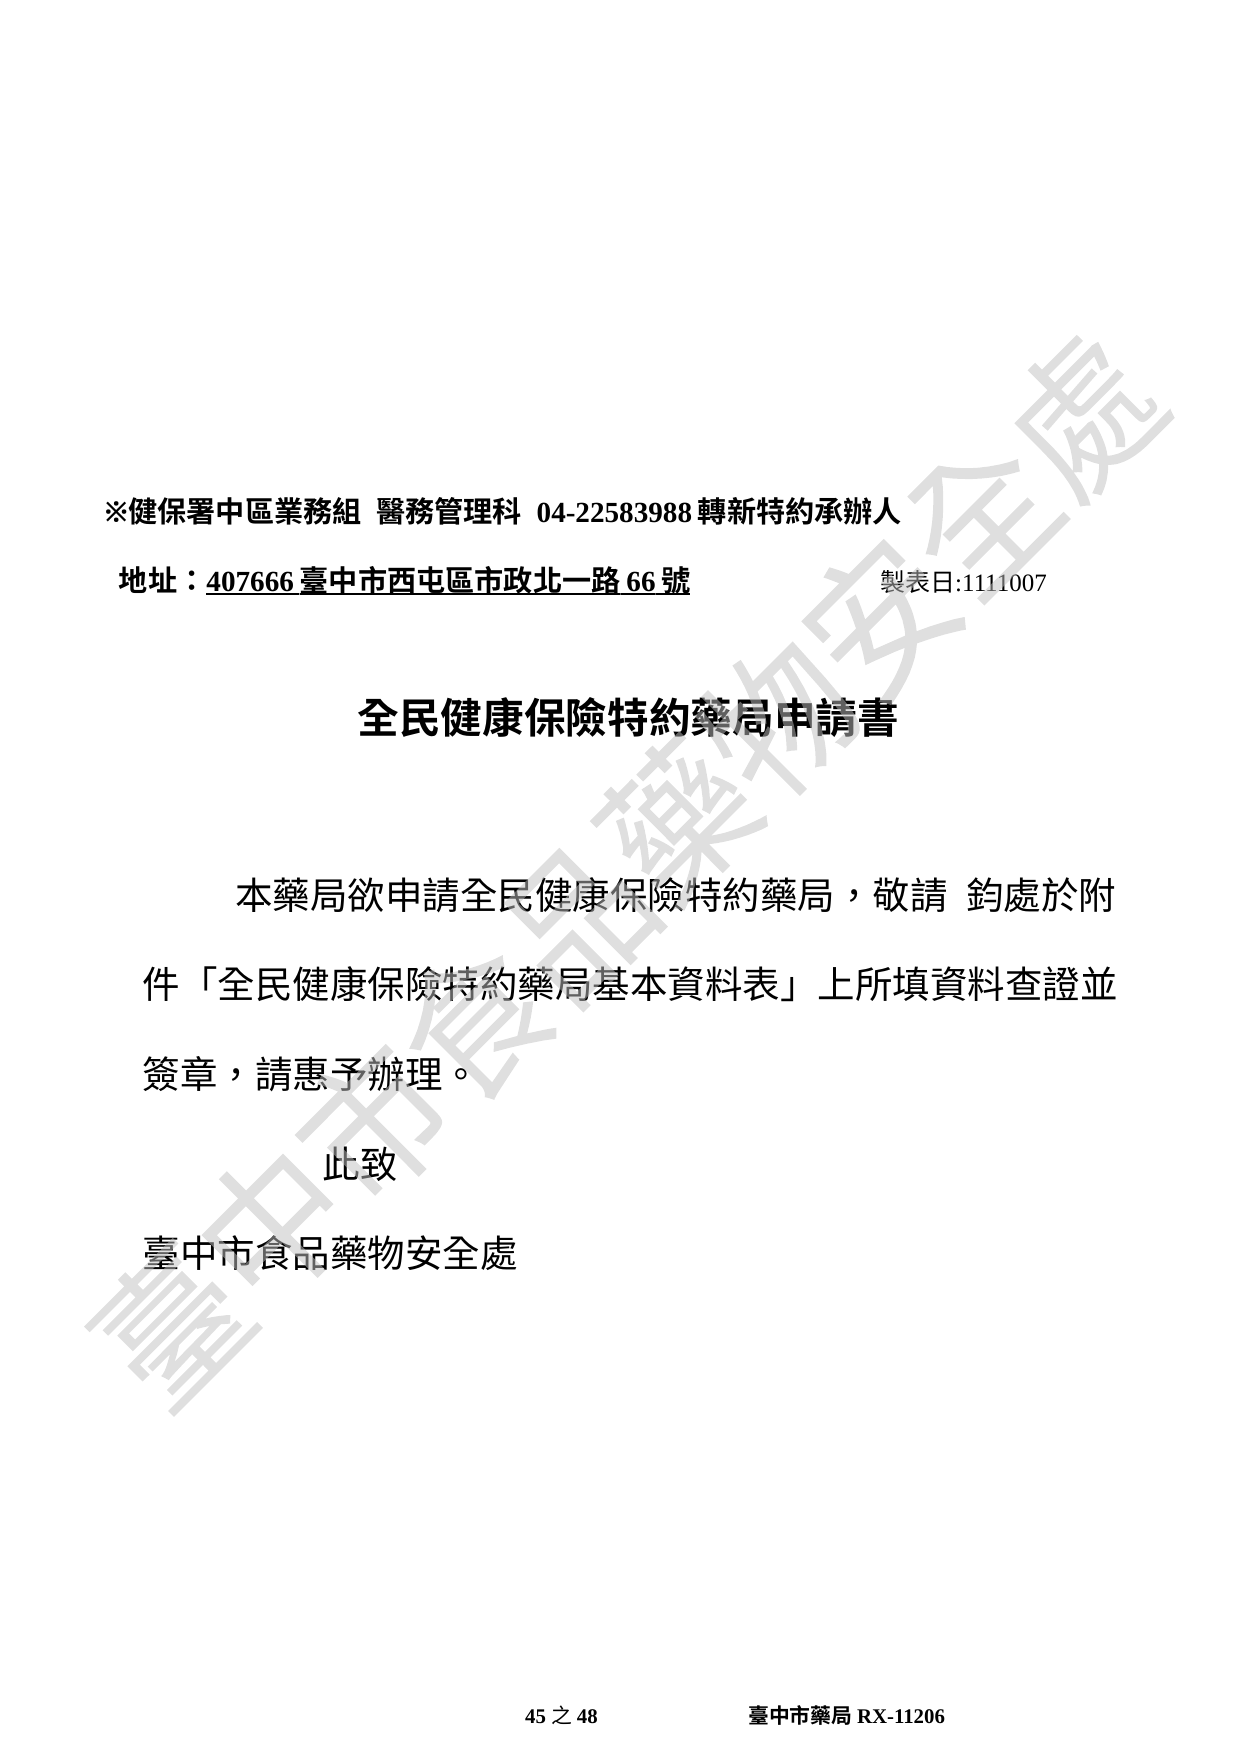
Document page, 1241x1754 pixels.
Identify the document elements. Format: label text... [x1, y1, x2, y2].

text 簽章，請惠予辦理。 [470, 1031, 1181, 1093]
text 全民健康保險特約藥局申請書 [797, 673, 842, 736]
text ※健保署中區業務組 醫務管理科 04-22583988轉新特約承辦人 [75, 468, 934, 531]
text 臺中市食品藥物安全處 [267, 1210, 298, 1226]
text 地址：407666臺中市西屯區市政北一路66號 製表日:1111007 [991, 537, 1181, 600]
text 全民健康保險特約藥局申請書 [759, 685, 785, 736]
text 臺中市食品藥物安全處 [292, 1210, 1181, 1272]
text 臺中市食品藥物安全處 [218, 1210, 273, 1259]
text 全民健康保險特約藥局申請書 [858, 673, 1181, 736]
text 臺中市食品藥物安全處 [75, 1210, 237, 1272]
text 件「全民健康保險特約藥局基本資料表」上所填資料查證並 [75, 941, 572, 1003]
text 件「全民健康保險特約藥局基本資料表」上所填資料查證並 [552, 946, 596, 981]
text 簽章，請惠予辦理。 [75, 1031, 484, 1093]
text 件「全民健康保險特約藥局基本資料表」上所填資料查證並 [586, 941, 1181, 1003]
text 全民健康保險特約藥局申請書 [822, 673, 896, 720]
text 此致 [346, 1120, 1181, 1183]
text [983, 468, 1181, 531]
text 簽章，請惠予辦理。 [456, 1031, 484, 1052]
text 此致 [271, 1170, 296, 1183]
text 全民健康保險特約藥局申請書 [774, 673, 800, 703]
text 地址：407666臺中市西屯區市政北一路66號 製表日:1111007 [75, 537, 1015, 600]
text 本藥局欲申請全民健康保險特約藥局，敬請 鈞處於附 [75, 851, 555, 914]
text 此致 [347, 1169, 355, 1177]
text 本藥局欲申請全民健康保險特約藥局，敬請 鈞處於附 [564, 851, 681, 907]
text 本藥局欲申請全民健康保險特約藥局，敬請 鈞處於附 [652, 851, 1181, 914]
text 全民健康保險特約藥局申請書 [487, 705, 503, 736]
text 本藥局欲申請全民健康保險特約藥局，敬請 鈞處於附 [604, 897, 639, 914]
text 本藥局欲申請全民健康保險特約藥局，敬請 鈞處於附 [521, 865, 576, 914]
text 全民健康保險特約藥局申請書 [75, 673, 749, 736]
text 簽章，請惠予辦理。 [354, 1067, 388, 1093]
text 全民健康保險特約藥局申請書 [408, 723, 428, 736]
text [942, 477, 999, 531]
text 件「全民健康保險特約藥局基本資料表」上所填資料查證並 [492, 969, 512, 998]
text 此致 [75, 1120, 361, 1183]
text 臺中市食品藥物安全處 [255, 1245, 310, 1272]
text 本藥局欲申請全民健康保險特約藥局，敬請 鈞處於附 [671, 856, 692, 886]
